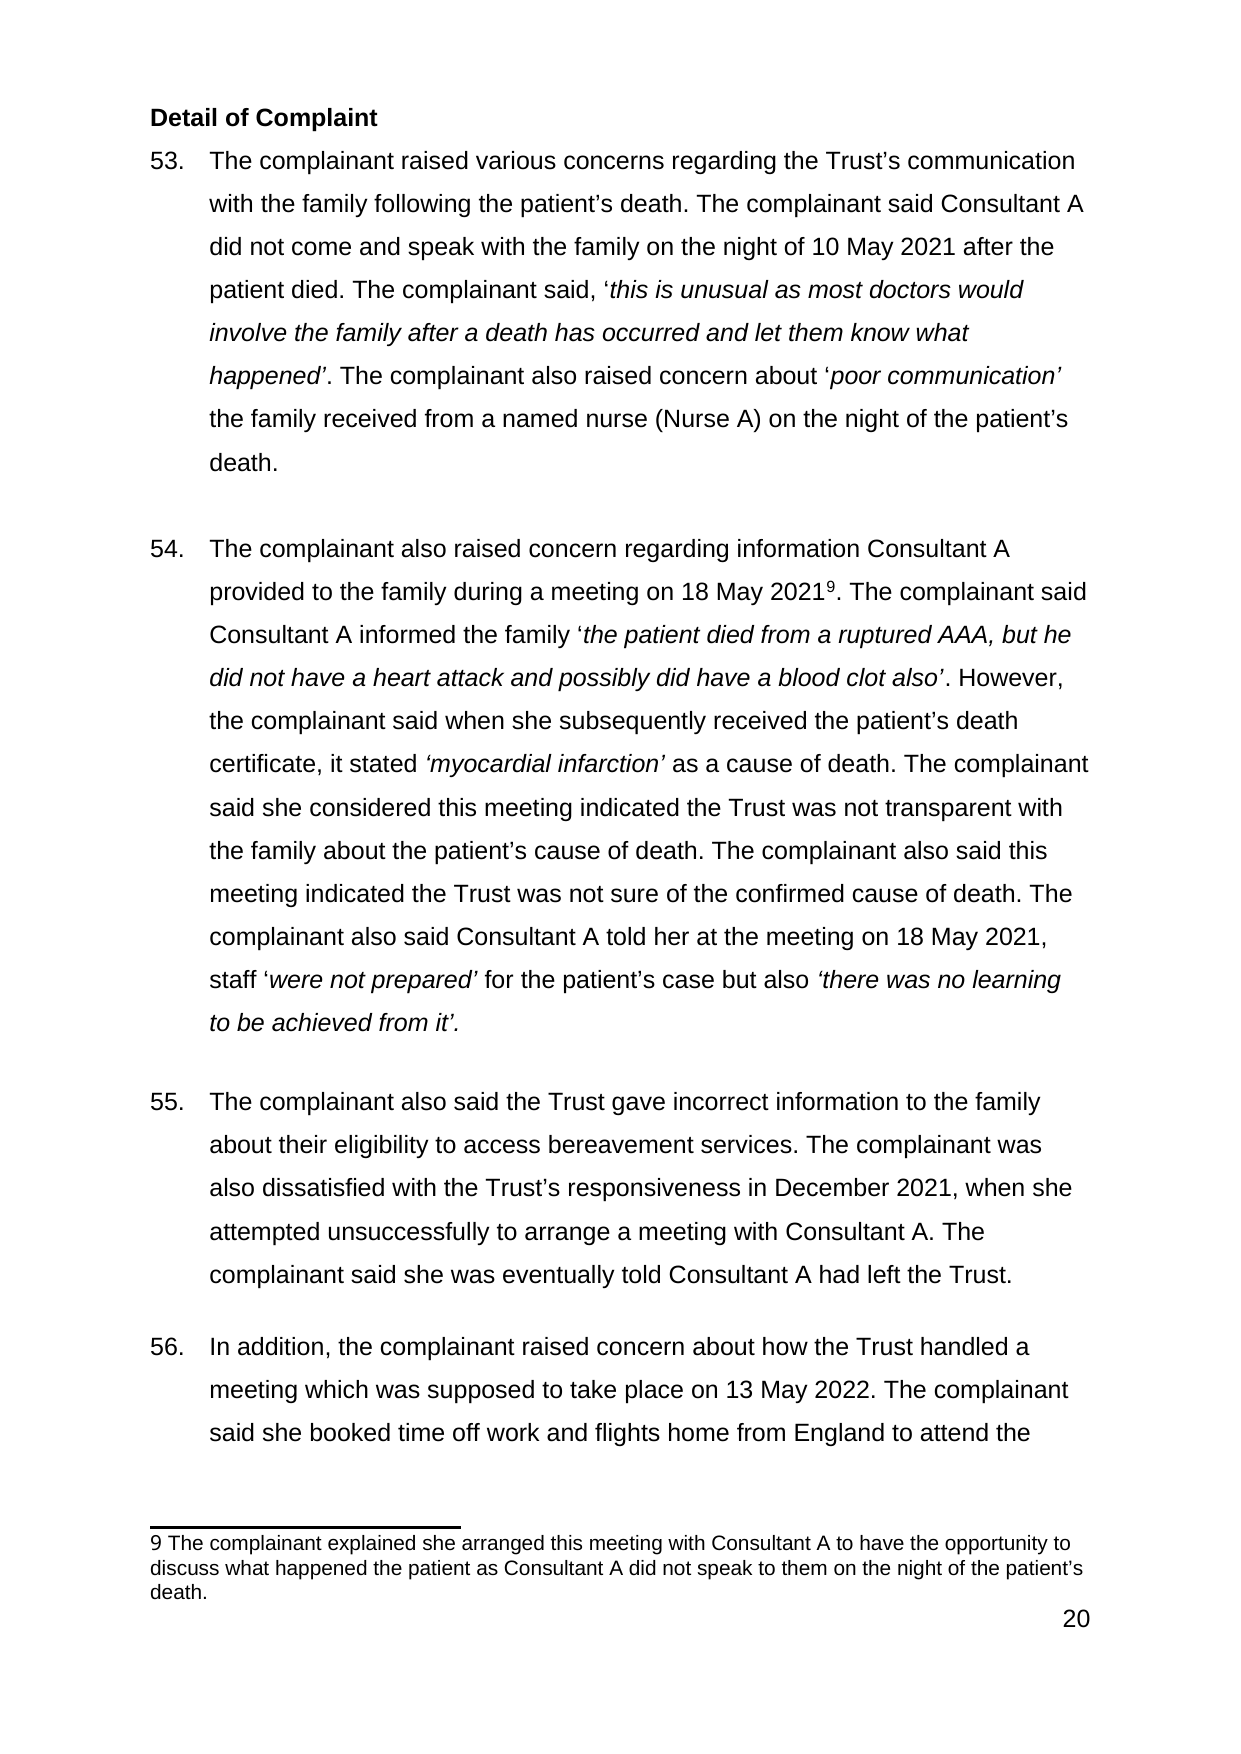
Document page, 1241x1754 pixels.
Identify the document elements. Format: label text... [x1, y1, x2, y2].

list The complainant raised various concerns regarding the Trust’s communication with the family following the patient’s death. The complainant said Consultant A did not come and speak with the family on the night of 10 May 2021 after the patient died. The complainant said, ‘this is unusual as most doctors would involve the family after a death has occurred and let them know what happened’. The complainant also raised concern about ‘poor communication’ the family received from a named nurse (Nurse A) on the night of the patient’s death. [150, 146, 1090, 476]
list The complainant explained she arranged this meeting with Consultant A to have the opportunity to discuss what happened the patient as Consultant A did not speak to them on the night of the patient’s death. [150, 1528, 1090, 1604]
text Detail of Complaint [150, 102, 1090, 131]
list The complainant also said the Trust gave incorrect information to the family about their eligibility to access bereavement services. The complainant was also dissatisfied with the Trust’s responsiveness in December 2021, when she attempted unsuccessfully to arrange a meeting with Consultant A. The complainant said she was eventually told Consultant A had left the Trust. [150, 1087, 1090, 1288]
list In addition, the complainant raised concern about how the Trust handled a meeting which was supposed to take place on 13 May 2022. The complainant said she booked time off work and flights home from England to attend the [150, 1332, 1090, 1447]
list The complainant also raised concern regarding information Consultant A provided to the family during a meeting on 18 May 2021. The complainant said Consultant A informed the family ‘the patient died from a ruptured AAA, but he did not have a heart attack and possibly did have a blood clot also’. However, the complainant said when she subsequently received the patient’s death certificate, it stated ‘myocardial infarction’ as a cause of death. The complainant said she considered this meeting indicated the Trust was not transparent with the family about the patient’s cause of death. The complainant also said this meeting indicated the Trust was not sure of the confirmed cause of death. The complainant also said Consultant A told her at the meeting on 18 May 2021, staff ‘were not prepared’ for the patient’s case but also ‘there was no learning to be achieved from it’. [150, 534, 1090, 1037]
